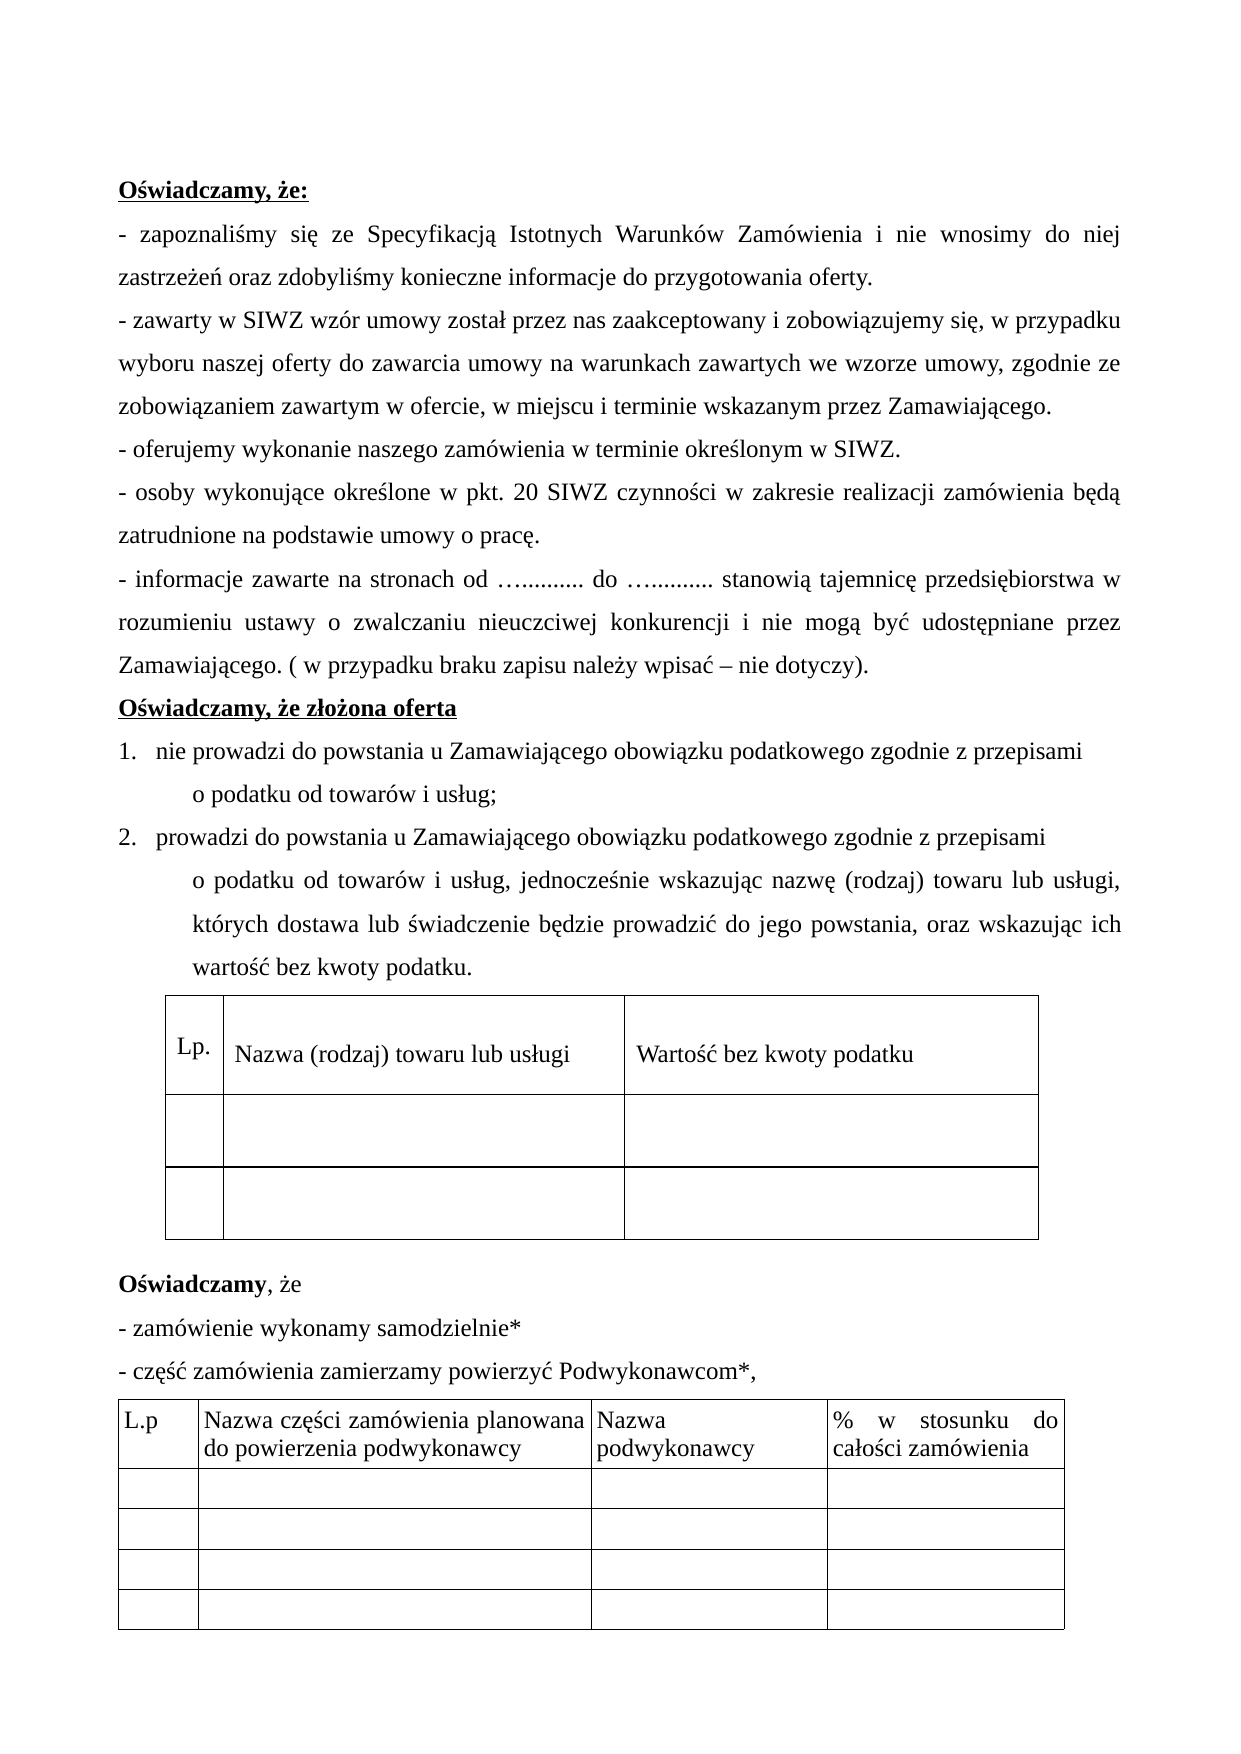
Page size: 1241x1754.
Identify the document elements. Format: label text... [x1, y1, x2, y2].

table_cell [199, 1469, 591, 1508]
table_cell [828, 1469, 1064, 1508]
list prowadzi do powstania u Zamawiającego obowiązku podatkowego zgodnie z przepisami [118, 822, 1122, 851]
text Oświadczamy, że: [118, 176, 1122, 204]
text Oświadczamy, że [118, 1269, 1122, 1298]
table_cell [828, 1550, 1064, 1589]
table_header Lp. [166, 996, 223, 1093]
table_cell [224, 1168, 624, 1239]
table_cell [199, 1590, 591, 1629]
text - część zamówienia zamierzamy powierzyć Podwykonawcom*, [118, 1356, 1122, 1384]
text - zawarty w SIWZ wzór umowy został przez nas zaakceptowany i zobowiązujemy się, w przypadku wyboru naszej oferty do zawarcia umowy na warunkach zawartych we wzorze umowy, zgodnie ze zobowiązaniem zawartym w ofercie, w miejscu i terminie wskazanym przez Zamawiającego. [118, 305, 1122, 420]
text Oświadczamy, że złożona oferta [118, 693, 1122, 722]
table_cell [625, 1095, 1038, 1166]
text - osoby wykonujące określone w pkt. 20 SIWZ czynności w zakresie realizacji zamówienia będą zatrudnione na podstawie umowy o pracę. [118, 477, 1122, 549]
table_cell [199, 1550, 591, 1589]
text o podatku od towarów i usług, jednocześnie wskazując nazwę (rodzaj) towaru lub usługi, których dostawa lub świadczenie będzie prowadzić do jego powstania, oraz wskazując ich wartość bez kwoty podatku. [192, 866, 1122, 981]
table_cell [625, 1168, 1038, 1239]
table_header Nazwa części zamówienia planowana do powierzenia podwykonawcy [199, 1400, 591, 1468]
table_cell [828, 1509, 1064, 1548]
table_header % w stosunku do całości zamówienia [828, 1400, 1064, 1468]
table_cell [119, 1469, 198, 1508]
table_cell [592, 1550, 827, 1589]
table_cell [119, 1509, 198, 1548]
text - oferujemy wykonanie naszego zamówienia w terminie określonym w SIWZ. [118, 434, 1122, 463]
text - informacje zawarte na stronach od ….......... do ….......... stanowią tajemnicę przedsiębiorstwa w rozumieniu ustawy o zwalczaniu nieuczciwej konkurencji i nie mogą być udostępniane przez Zamawiającego. ( w przypadku braku zapisu należy wpisać – nie dotyczy). [118, 564, 1122, 679]
table_cell [592, 1590, 827, 1629]
table_cell [166, 1095, 223, 1166]
text - zamówienie wykonamy samodzielnie* [118, 1313, 1122, 1341]
table_header Nazwa podwykonawcy [592, 1400, 827, 1468]
list nie prowadzi do powstania u Zamawiającego obowiązku podatkowego zgodnie z przepisami [118, 736, 1122, 765]
table_header L.p [119, 1400, 198, 1468]
table_header Nazwa (rodzaj) towaru lub usługi [224, 996, 624, 1093]
table_cell [592, 1509, 827, 1548]
table_cell [592, 1469, 827, 1508]
table_header Wartość bez kwoty podatku [625, 996, 1038, 1093]
table_cell [119, 1590, 198, 1629]
table_cell [224, 1095, 624, 1166]
text - zapoznaliśmy się ze Specyfikacją Istotnych Warunków Zamówienia i nie wnosimy do niej zastrzeżeń oraz zdobyliśmy konieczne informacje do przygotowania oferty. [118, 219, 1122, 291]
table_cell [828, 1590, 1064, 1629]
table_cell [119, 1550, 198, 1589]
table_cell [166, 1168, 223, 1239]
text o podatku od towarów i usług; [192, 779, 1122, 808]
table_cell [199, 1509, 591, 1548]
